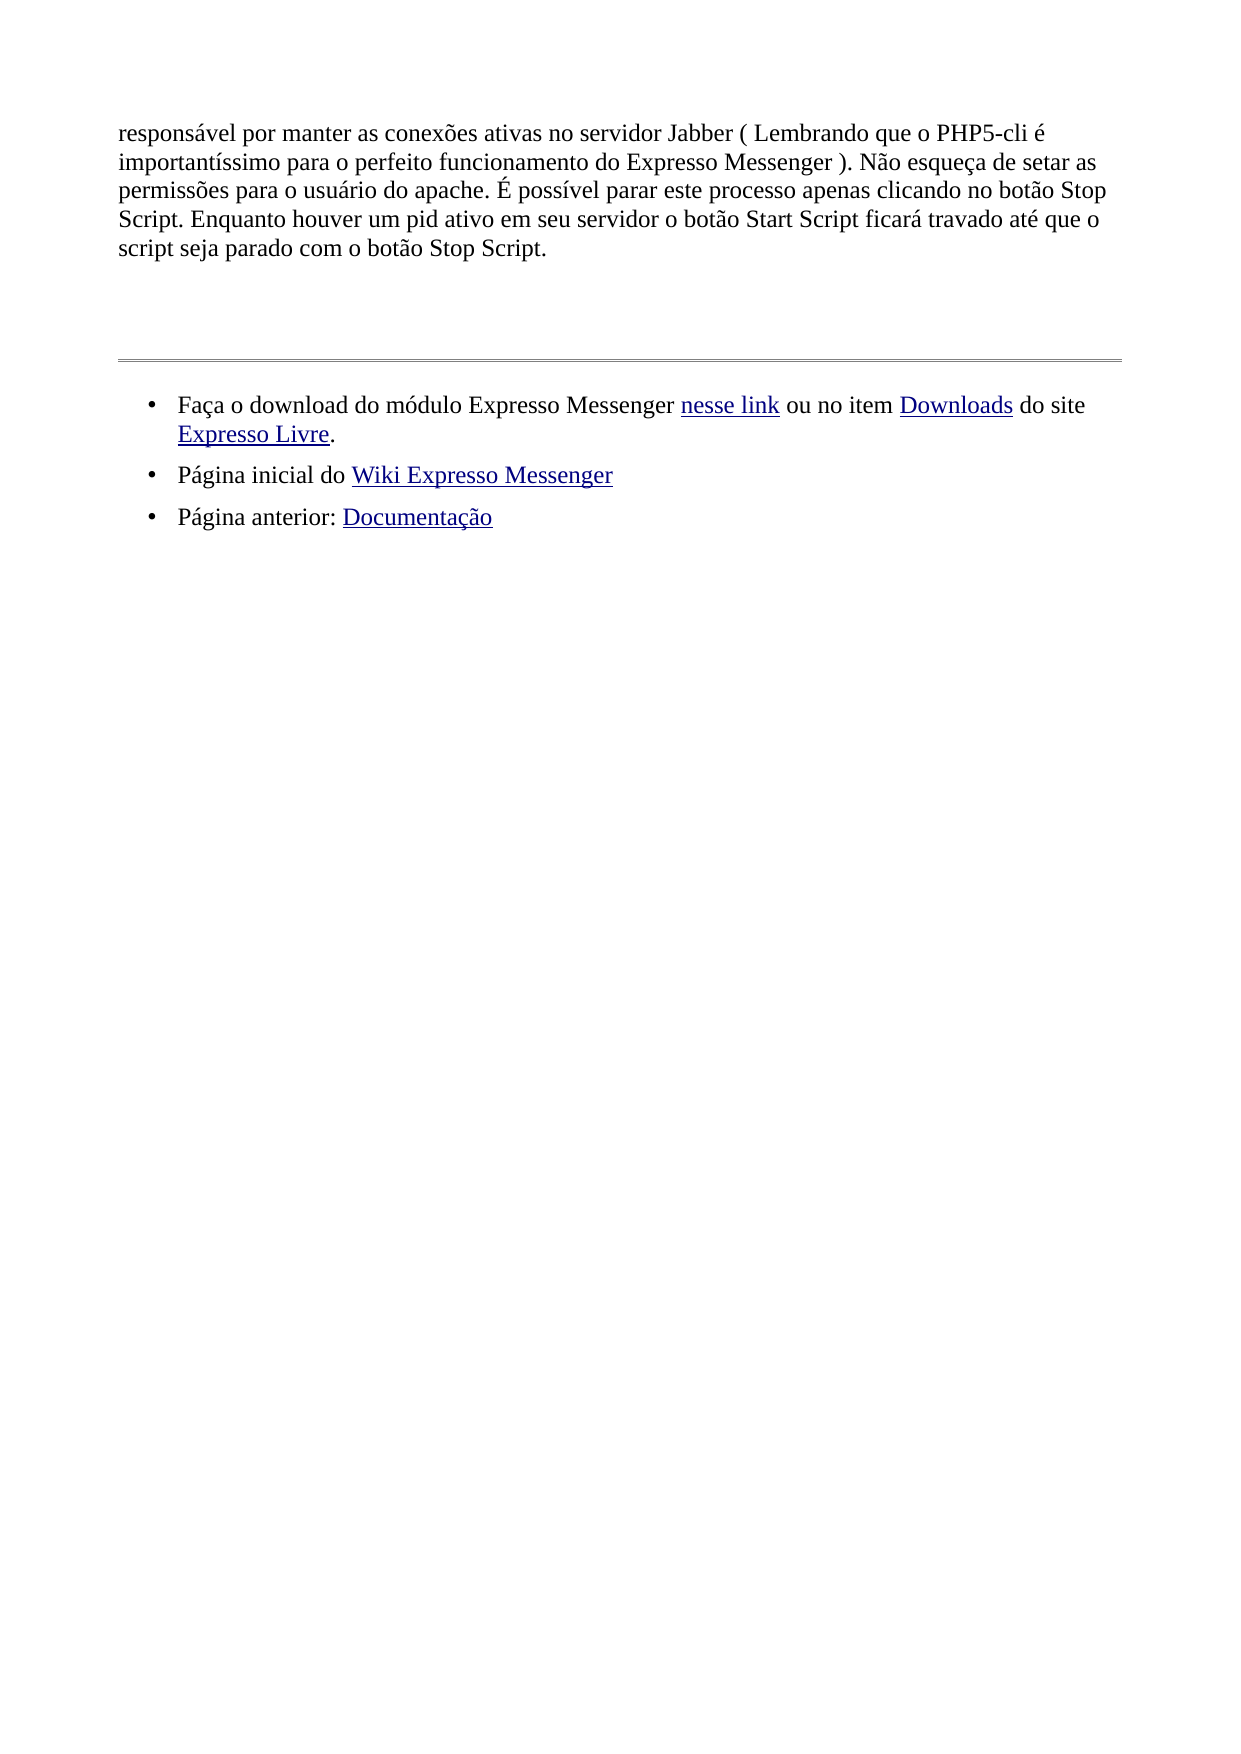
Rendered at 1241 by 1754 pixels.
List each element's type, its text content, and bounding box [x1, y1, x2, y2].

list Faça o download do módulo Expresso Messenger nesse link ou no item Downloads do site Expresso Livre. [148, 391, 1122, 448]
list Página anterior: Documentação [148, 502, 1122, 531]
text responsável por manter as conexões ativas no servidor Jabber ( Lembrando que o PHP5-cli é importantíssimo para o perfeito funcionamento do Expresso Messenger ). Não esqueça de setar as permissões para o usuário do apache. É possível parar este processo apenas clicando no botão Stop Script. Enquanto houver um pid ativo em seu servidor o botão Start Script ficará travado até que o script seja parado com o botão Stop Script. [118, 118, 1122, 262]
list Página inicial do Wiki Expresso Messenger [148, 461, 1122, 489]
